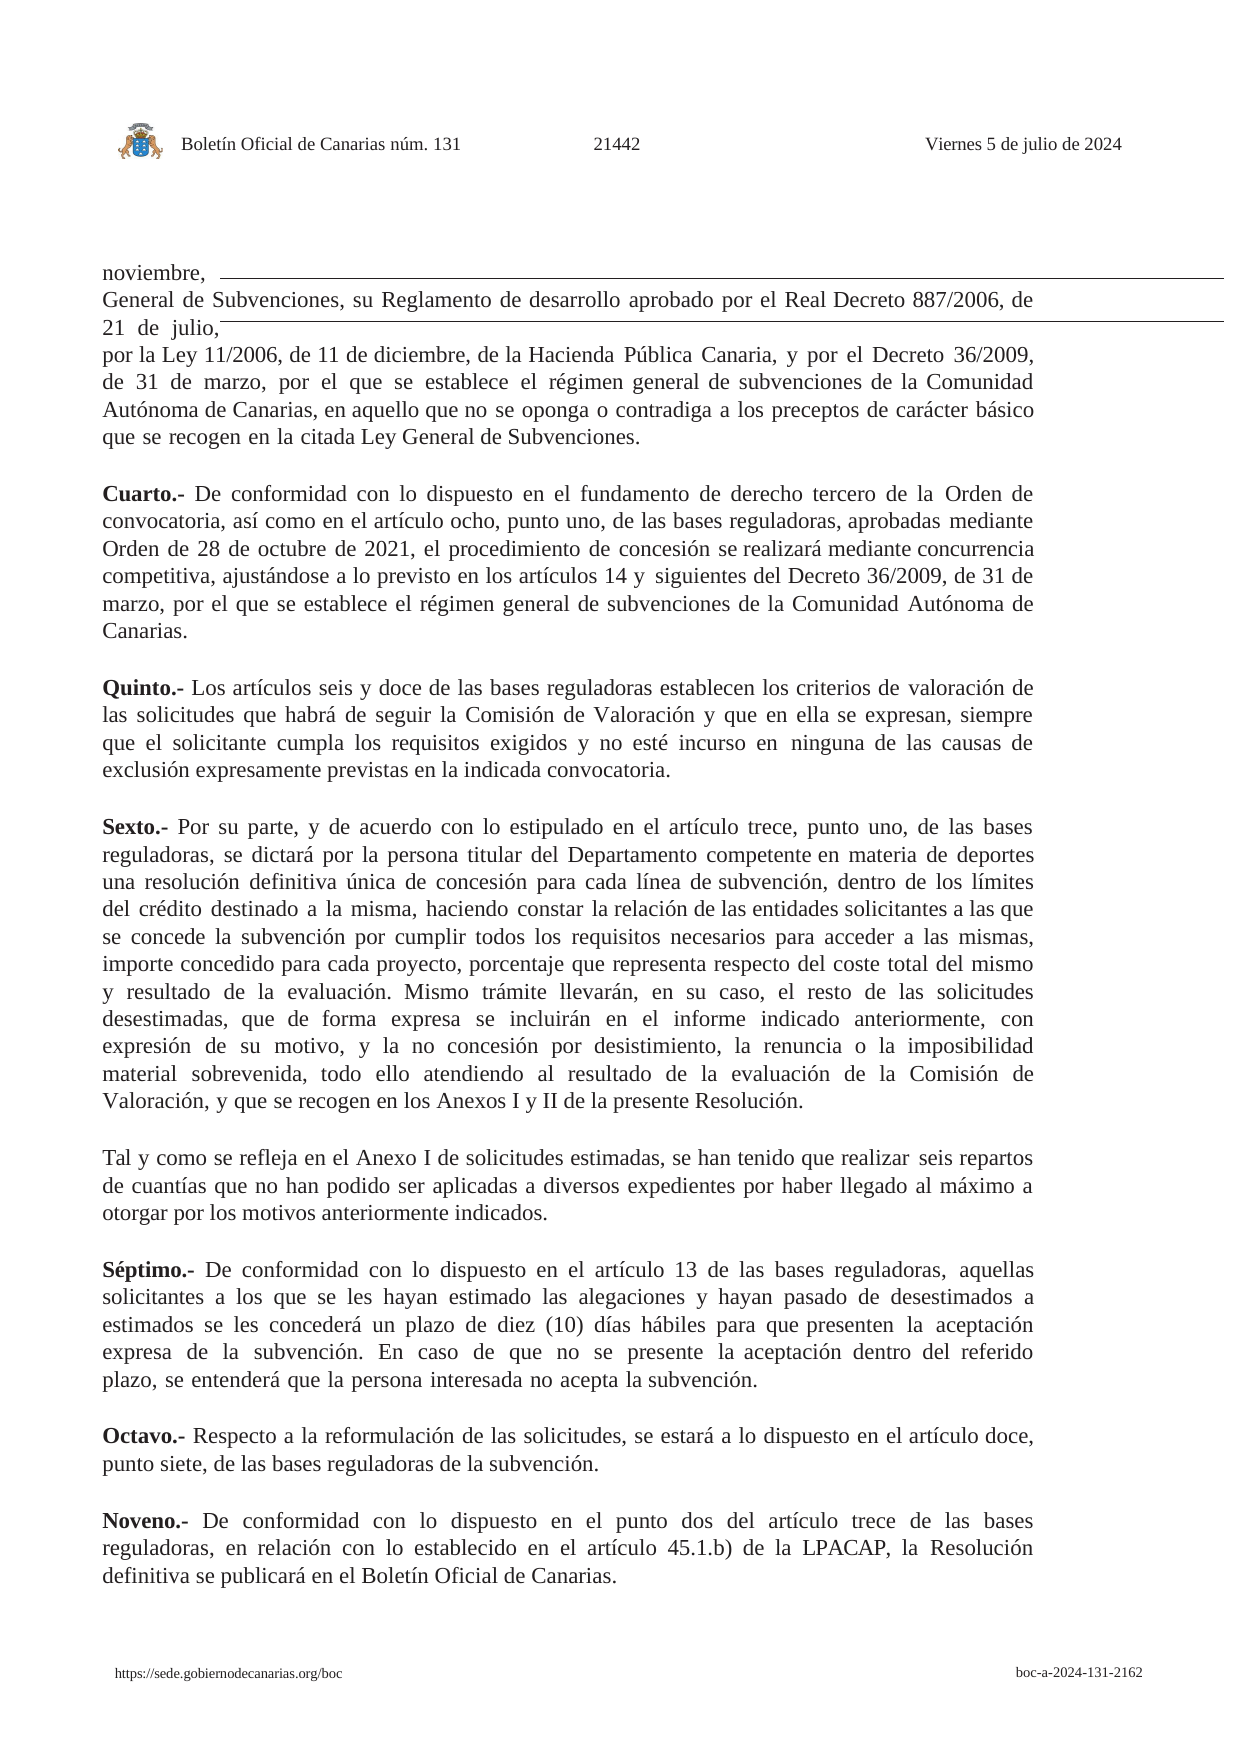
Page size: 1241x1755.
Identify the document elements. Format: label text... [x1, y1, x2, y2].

text Tal y como se refleja en el Anexo I de solicitudes estimadas, se han tenido que realizar seis repartos de cuantías que no han podido ser aplicadas a diversos expedientes por haber llegado al máximo a otorgar por los motivos anteriormente indicados. [102, 1144, 1034, 1225]
text Sexto.- Por su parte, y de acuerdo con lo estipulado en el artículo trece, punto uno, de las bases reguladoras, se dictará por la persona titular del Departamento competente en materia de deportes una resolución definitiva única de concesión para cada línea de subvención, dentro de los límites del crédito destinado a la misma, haciendo constar la relación de las entidades solicitantes a las que se concede la subvención por cumplir todos los requisitos necesarios para acceder a las mismas, importe concedido para cada proyecto, porcentaje que representa respecto del coste total del mismo y resultado de la evaluación. Mismo trámite llevarán, en su caso, el resto de las solicitudes desestimadas, que de forma expresa se incluirán en el informe indicado anteriormente, con expresión de su motivo, y la no concesión por desistimiento, la renuncia o la imposibilidad material sobrevenida, todo ello atendiendo al resultado de la evaluación de la Comisión de Valoración, y que se recogen en los Anexos I y II de la presente Resolución. [102, 813, 1034, 1114]
text Noveno.- De conformidad con lo dispuesto en el punto dos del artículo trece de las bases reguladoras, en relación con lo establecido en el artículo 45.1.b) de la LPACAP, la Resolución definitiva se publicará en el Boletín Oficial de Canarias. [102, 1507, 1034, 1588]
text Séptimo.- De conformidad con lo dispuesto en el artículo 13 de las bases reguladoras, aquellas solicitantes a los que se les hayan estimado las alegaciones y hayan pasado de desestimados a estimados se les concederá un plazo de diez (10) días hábiles para que presenten la aceptación expresa de la subvención. En caso de que no se presente la aceptación dentro del referido plazo, se entenderá que la persona interesada no acepta la subvención. [102, 1256, 1034, 1392]
text Octavo.- Respecto a la reformulación de las solicitudes, se estará a lo dispuesto en el artículo doce, punto siete, de las bases reguladoras de la subvención. [102, 1423, 1034, 1476]
text Cuarto.- De conformidad con lo dispuesto en el fundamento de derecho tercero de la Orden de convocatoria, así como en el artículo ocho, punto uno, de las bases reguladoras, aprobadas mediante Orden de 28 de octubre de 2021, el procedimiento de concesión se realizará mediante concurrencia competitiva, ajustándose a lo previsto en los artículos 14 y siguientes del Decreto 36/2009, de 31 de marzo, por el que se establece el régimen general de subvenciones de la Comunidad Autónoma de Canarias. [102, 480, 1034, 643]
text noviembre, General de Subvenciones, su Reglamento de desarrollo aprobado por el Real Decreto 887/2006, de 21 de julio, por la Ley 11/2006, de 11 de diciembre, de la Hacienda Pública Canaria, y por el Decreto 36/2009, de 31 de marzo, por el que se establece el régimen general de subvenciones de la Comunidad Autónoma de Canarias, en aquello que no se oponga o contradiga a los preceptos de carácter básico que se recogen en la citada Ley General de Subvenciones. [102, 259, 1034, 449]
text Quinto.- Los artículos seis y doce de las bases reguladoras establecen los criterios de valoración de las solicitudes que habrá de seguir la Comisión de Valoración y que en ella se expresan, siempre que el solicitante cumpla los requisitos exigidos y no esté incurso en ninguna de las causas de exclusión expresamente previstas en la indicada convocatoria. [102, 674, 1034, 783]
